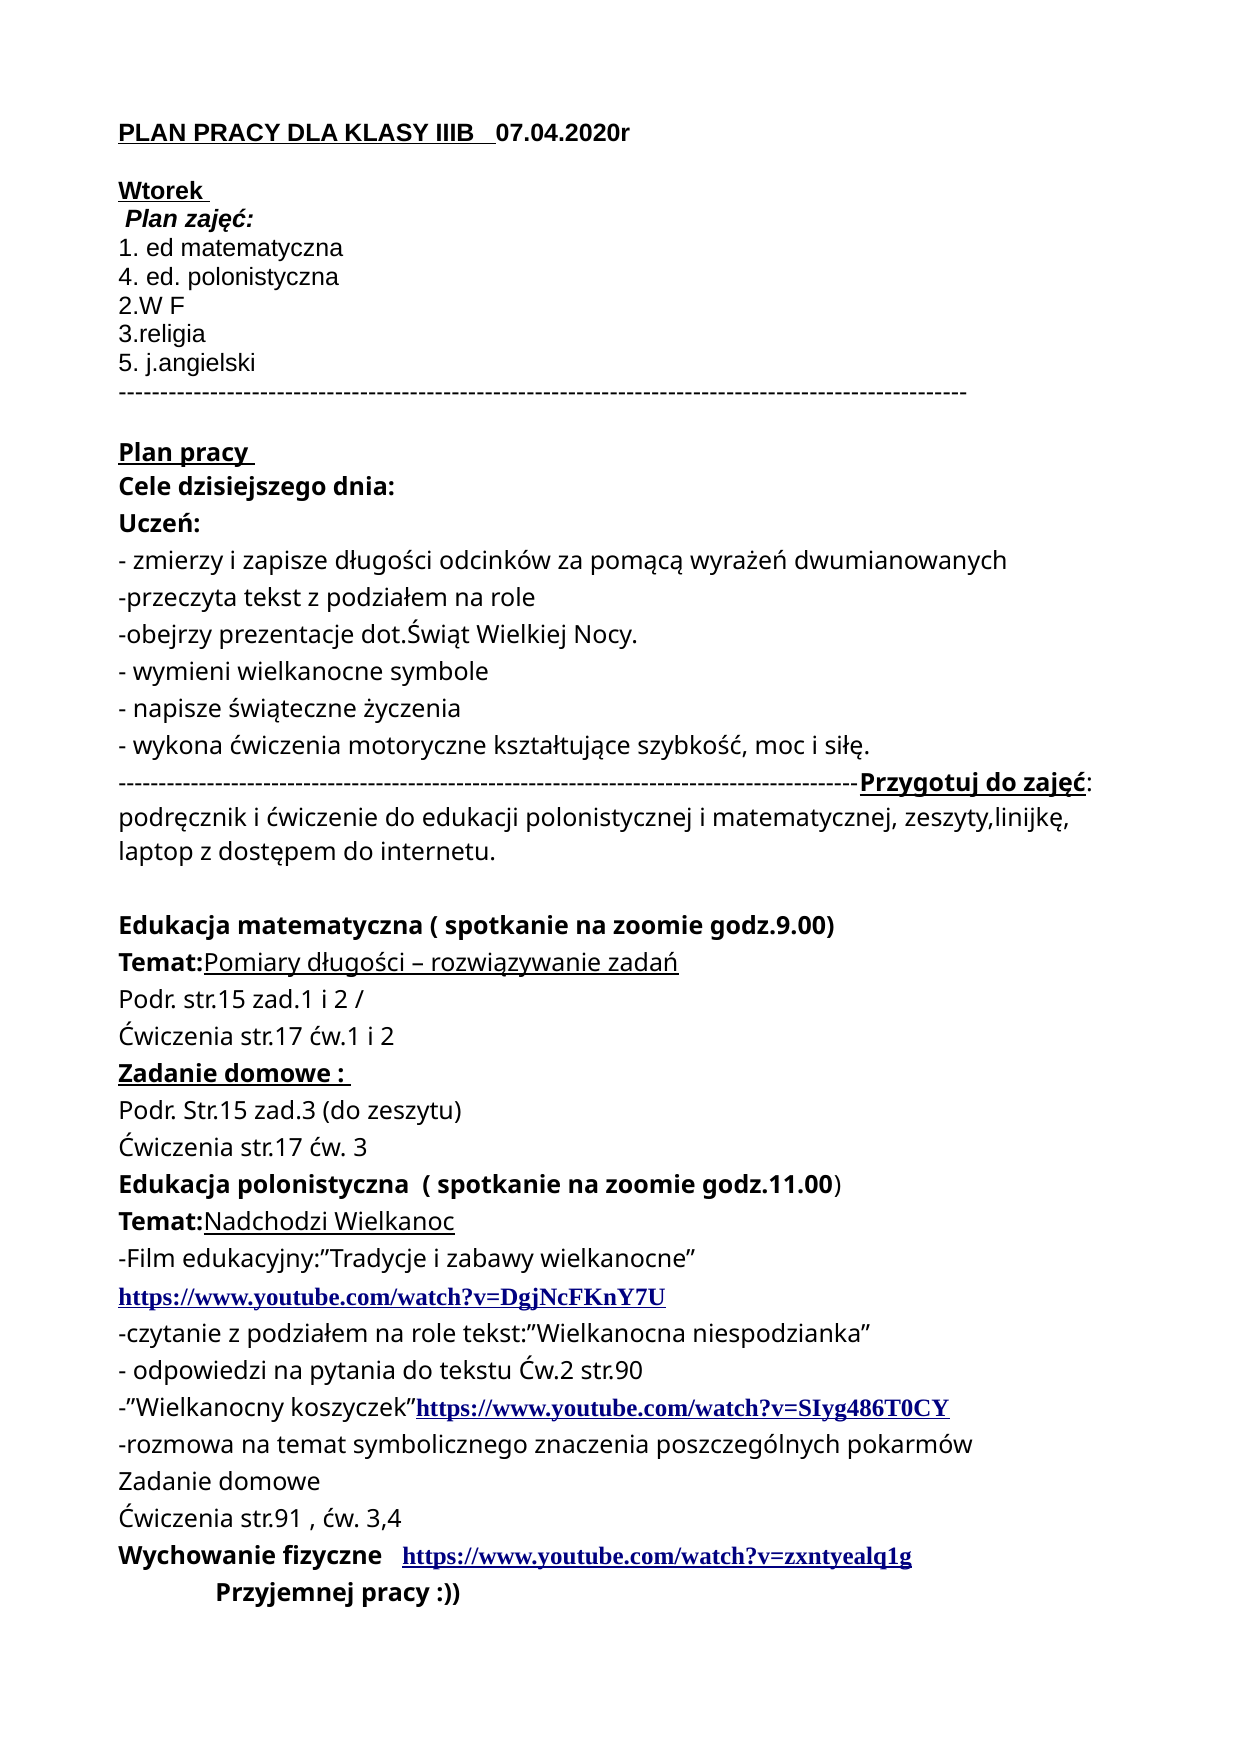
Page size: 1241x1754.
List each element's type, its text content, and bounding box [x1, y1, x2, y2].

text Uczeń: [118, 506, 1122, 539]
text -”Wielkanocny koszyczek”https://www.youtube.com/watch?v=SIyg486T0CY [118, 1389, 1122, 1423]
text 1. ed matematyczna [118, 233, 1122, 262]
text ------------------------------------------------------------------------------------------------------ [118, 377, 1122, 406]
text 4. ed. polonistyczna [118, 262, 1122, 291]
text https://www.youtube.com/watch?v=DgjNcFKnY7U [118, 1278, 1122, 1312]
text Edukacja matematyczna ( spotkanie na zoomie godz.9.00) [118, 907, 1122, 941]
text -rozmowa na temat symbolicznego znaczenia poszczególnych pokarmów [118, 1427, 1122, 1461]
text 5. j.angielski [118, 348, 1122, 377]
text Podr. Str.15 zad.3 (do zeszytu) [118, 1093, 1122, 1127]
text Plan pracy [118, 434, 1122, 468]
text Ćwiczenia str.91 , ćw. 3,4 [118, 1501, 1122, 1535]
text 2.W F [118, 291, 1122, 319]
text Cele dzisiejszego dnia: [118, 468, 1122, 502]
text - wykona ćwiczenia motoryczne kształtujące szybkość, moc i siłę. [118, 728, 1122, 762]
text Ćwiczenia str.17 ćw. 3 [118, 1130, 1122, 1164]
text Zadanie domowe : [118, 1056, 1122, 1090]
text - zmierzy i zapisze długości odcinków za pomącą wyrażeń dwumianowanych [118, 543, 1122, 577]
text -przeczyta tekst z podziałem na role [118, 580, 1122, 614]
text -czytanie z podziałem na role tekst:”Wielkanocna niespodzianka” [118, 1315, 1122, 1349]
text Temat:Pomiary długości – rozwiązywanie zadań [118, 944, 1122, 978]
text Plan zajęć: [118, 204, 1122, 233]
text Temat:Nadchodzi Wielkanoc [118, 1204, 1122, 1238]
text Wychowanie fizyczne https://www.youtube.com/watch?v=zxntyealq1g [118, 1538, 1122, 1572]
text - napisze świąteczne życzenia [118, 691, 1122, 725]
text Edukacja polonistyczna ( spotkanie na zoomie godz.11.00) [118, 1167, 1122, 1201]
text -obejrzy prezentacje dot.Świąt Wielkiej Nocy. [118, 617, 1122, 651]
text Wtorek [118, 176, 1122, 204]
text 3.religia [118, 319, 1122, 348]
text Podr. str.15 zad.1 i 2 / [118, 982, 1122, 1016]
text - wymieni wielkanocne symbole [118, 654, 1122, 688]
text PLAN PRACY DLA KLASY IIIB 07.04.2020r [118, 118, 1122, 147]
text --------------------------------------------------------------------------------------------Przygotuj do zajęć: podręcznik i ćwiczenie do edukacji polonistycznej i matematycznej, zeszyty,linijkę, laptop z dostępem do internetu. [118, 765, 1122, 867]
text -Film edukacyjny:”Tradycje i zabawy wielkanocne” [118, 1241, 1122, 1275]
text Przyjemnej pracy :)) [118, 1575, 1122, 1609]
text Ćwiczenia str.17 ćw.1 i 2 [118, 1019, 1122, 1053]
text - odpowiedzi na pytania do tekstu Ćw.2 str.90 [118, 1352, 1122, 1386]
text Zadanie domowe [118, 1464, 1122, 1498]
